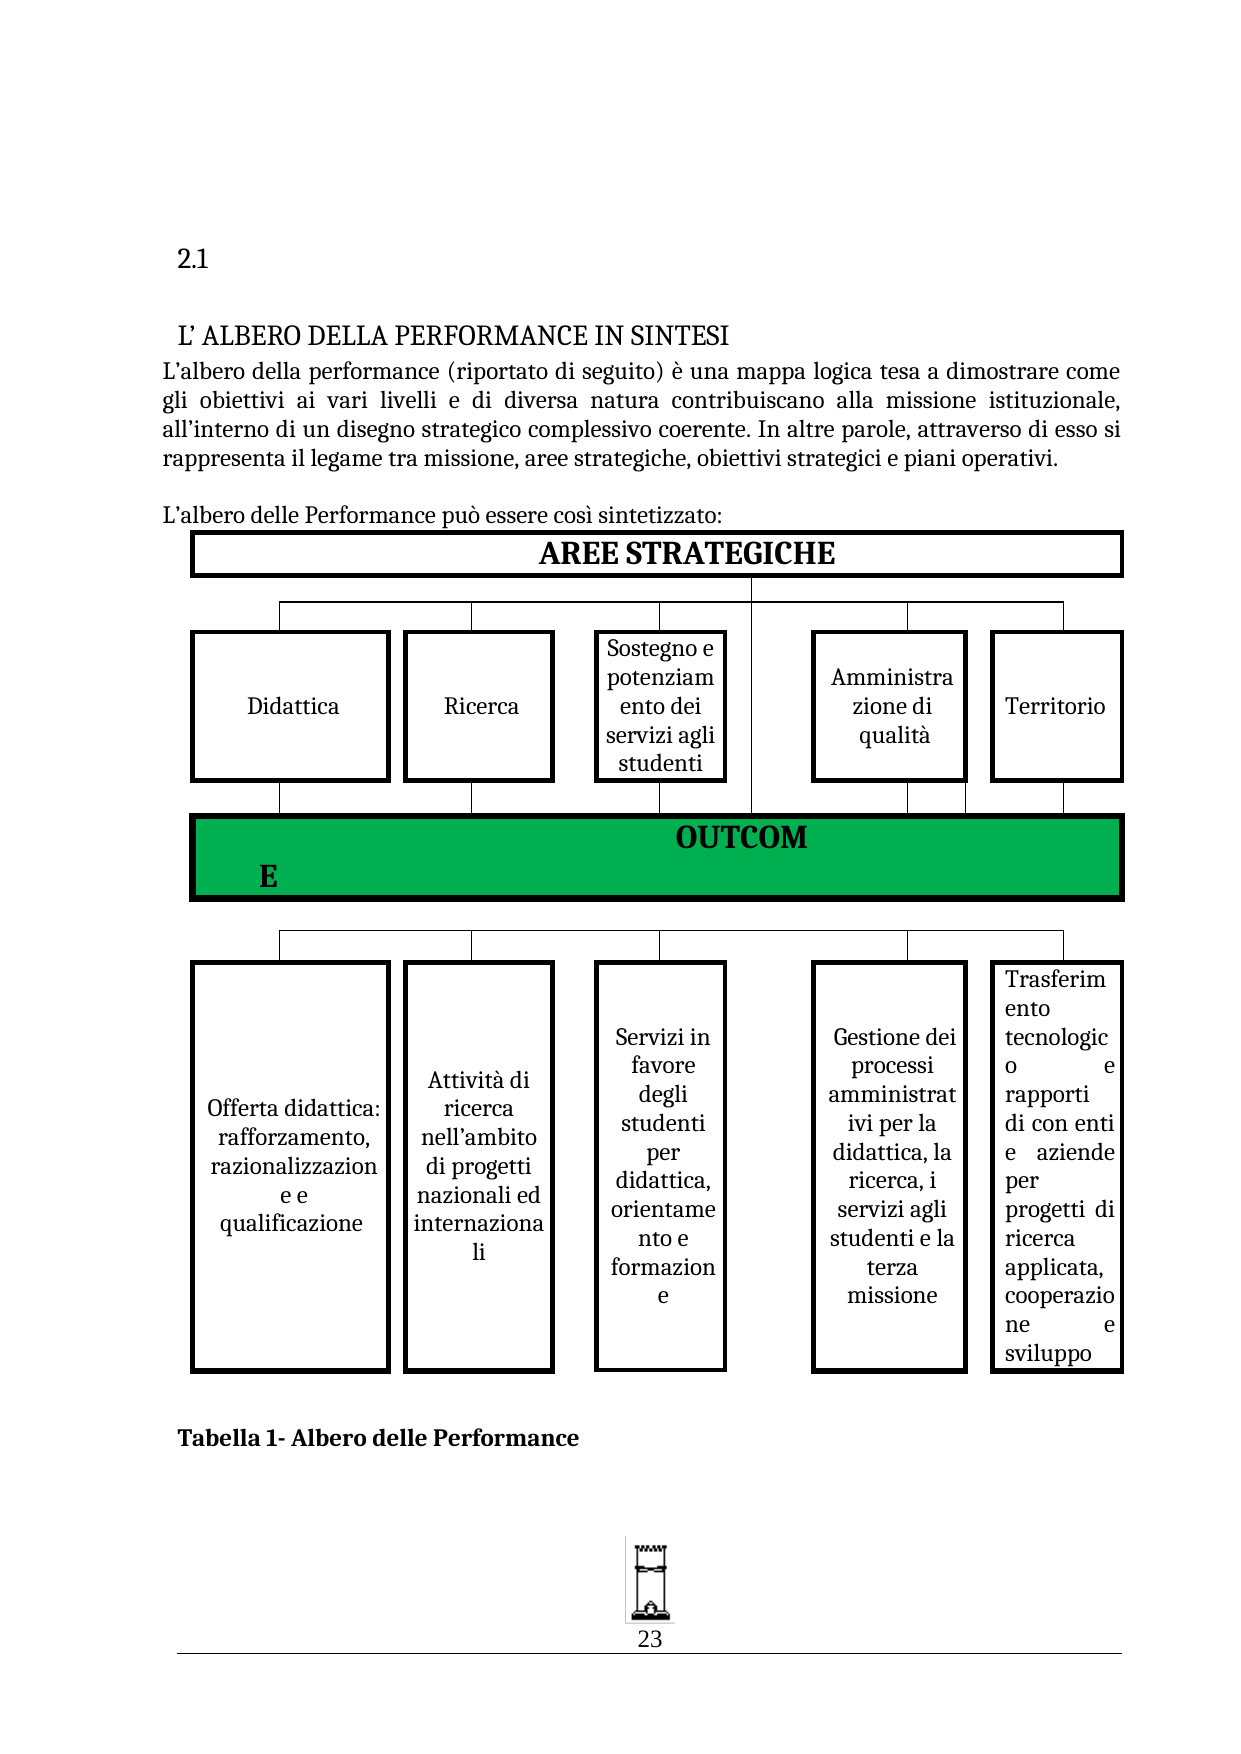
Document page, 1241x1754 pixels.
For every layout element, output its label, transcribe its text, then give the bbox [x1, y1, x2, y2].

table_cell [391, 960, 403, 1367]
subtitle L’ ALBERO DELLA PERFORMANCE IN SINTESI [177, 319, 1122, 352]
table_cell Trasferimento tecnologico e rapporti di con enti e aziende per progetti di ricerca applicata, cooperazione e sviluppo [995, 965, 1120, 1367]
table_cell [177, 573, 192, 601]
table_cell [725, 931, 751, 960]
table_cell [193, 930, 279, 960]
table_cell [725, 902, 751, 930]
table_cell [405, 783, 471, 812]
table_cell [389, 578, 405, 601]
table_cell [1063, 902, 1122, 930]
table_cell [660, 603, 725, 629]
table_cell [992, 902, 1063, 930]
table_cell [405, 603, 471, 629]
table_cell [725, 778, 751, 812]
table_cell [751, 960, 795, 1367]
table_cell [992, 603, 1063, 629]
table_cell [596, 783, 659, 812]
table_cell Territorio [995, 634, 1120, 778]
table_cell [472, 783, 552, 812]
table_cell [177, 778, 192, 812]
table_cell [727, 630, 751, 778]
table_cell [751, 931, 795, 960]
table_cell [555, 960, 594, 1367]
table_cell [552, 578, 596, 601]
table_cell [552, 603, 596, 629]
table_header [177, 530, 190, 573]
text L’albero delle Performance può essere così sintetizzato: [162, 501, 1122, 530]
table_cell [471, 578, 552, 601]
table_cell [405, 931, 471, 960]
table_cell [752, 778, 795, 812]
table_cell [552, 778, 596, 812]
table_cell [279, 902, 388, 930]
table_cell [907, 902, 966, 930]
table_cell [389, 603, 405, 629]
table_cell [908, 783, 965, 812]
text Tabella 1- Albero delle Performance [177, 1424, 1122, 1453]
table_cell [596, 603, 659, 629]
table_cell [471, 902, 552, 930]
table_cell [1063, 578, 1122, 601]
table_cell [472, 603, 552, 629]
table_cell Sostegno e potenziamento dei servizi agli studenti [599, 634, 723, 778]
table_cell [795, 778, 813, 812]
table_cell [177, 895, 192, 930]
table_cell [389, 902, 405, 930]
table_cell [751, 902, 795, 930]
table_cell [813, 783, 907, 812]
table_header AREE STRATEGICHE [195, 535, 1120, 573]
table_cell [177, 930, 192, 960]
table_cell [1064, 783, 1122, 812]
table_cell Attività di ricerca nell’ambito di progetti nazionali ed internazionali [408, 965, 550, 1367]
table_cell [1064, 930, 1122, 960]
table_cell [908, 603, 966, 629]
table_cell [280, 783, 388, 812]
table_cell [389, 931, 405, 960]
table_cell Servizi in favore degli studenti per didattica, orientamento e formazione [599, 965, 723, 1367]
table_cell [966, 931, 992, 960]
table_cell [552, 902, 596, 930]
table_cell [968, 960, 990, 1367]
table_cell [813, 578, 907, 601]
table_cell [752, 578, 795, 601]
table_cell [596, 578, 659, 601]
table_cell [389, 778, 405, 812]
table_cell [966, 578, 992, 601]
table_cell Ricerca [408, 634, 550, 778]
table_cell [596, 931, 659, 960]
table_cell [752, 603, 795, 629]
table_cell [177, 601, 192, 629]
table_cell [795, 578, 813, 601]
table_cell [391, 630, 403, 778]
table_cell Didattica [195, 634, 386, 778]
table_cell [193, 783, 279, 812]
table_cell [966, 603, 992, 629]
table_cell [405, 578, 471, 601]
table_cell [795, 902, 813, 930]
table_cell [1064, 601, 1122, 629]
table_cell [280, 603, 388, 629]
table_cell [177, 813, 189, 895]
table_cell [795, 630, 811, 778]
table_cell [660, 931, 725, 960]
table_cell [992, 783, 1063, 812]
table_cell [596, 902, 659, 930]
table_cell [193, 601, 279, 629]
table_cell [659, 578, 725, 601]
table_cell [193, 578, 279, 601]
table_cell [907, 578, 966, 601]
table_cell [280, 931, 388, 960]
table_cell [725, 578, 751, 601]
table_cell [555, 630, 594, 778]
table_cell [405, 902, 471, 930]
table_cell Amministrazione di qualità [816, 634, 963, 778]
table_cell [815, 819, 1119, 895]
table_cell [908, 931, 966, 960]
table_cell [193, 902, 279, 930]
table_cell [966, 902, 992, 930]
table_cell [992, 578, 1063, 601]
table_cell [552, 931, 596, 960]
table_cell [727, 960, 751, 1367]
table_cell [177, 630, 190, 778]
table_cell [813, 603, 907, 629]
text L’albero della performance (riportato di seguito) è una mappa logica tesa a dimostrare come gli obiettivi ai vari livelli e di diversa natura contribuiscano alla missione istituzionale, all’interno di un disegno strategico complessivo coerente. In altre parole, attraverso di esso si rappresenta il legame tra missione, aree strategiche, obiettivi strategici e piani operativi. [162, 357, 1122, 472]
table_cell Gestione dei processi amministrativi per la didattica, la ricerca, i servizi agli studenti e la terza missione [816, 965, 963, 1367]
table_cell [177, 960, 190, 1367]
table_cell [659, 902, 725, 930]
table_cell [813, 931, 907, 960]
table_cell OUTCOME [196, 819, 815, 895]
table_cell [968, 630, 990, 778]
table_cell [966, 778, 992, 812]
table_cell [992, 931, 1063, 960]
table_cell [813, 902, 907, 930]
table_cell [472, 931, 552, 960]
table_cell [660, 783, 725, 812]
table_cell [795, 960, 811, 1367]
table_cell [795, 603, 813, 629]
table_cell [725, 603, 751, 629]
table_cell [795, 931, 813, 960]
table_cell [279, 578, 388, 601]
table_cell [752, 630, 795, 778]
table_cell Offerta didattica: rafforzamento, razionalizzazione e qualificazione [195, 965, 386, 1367]
